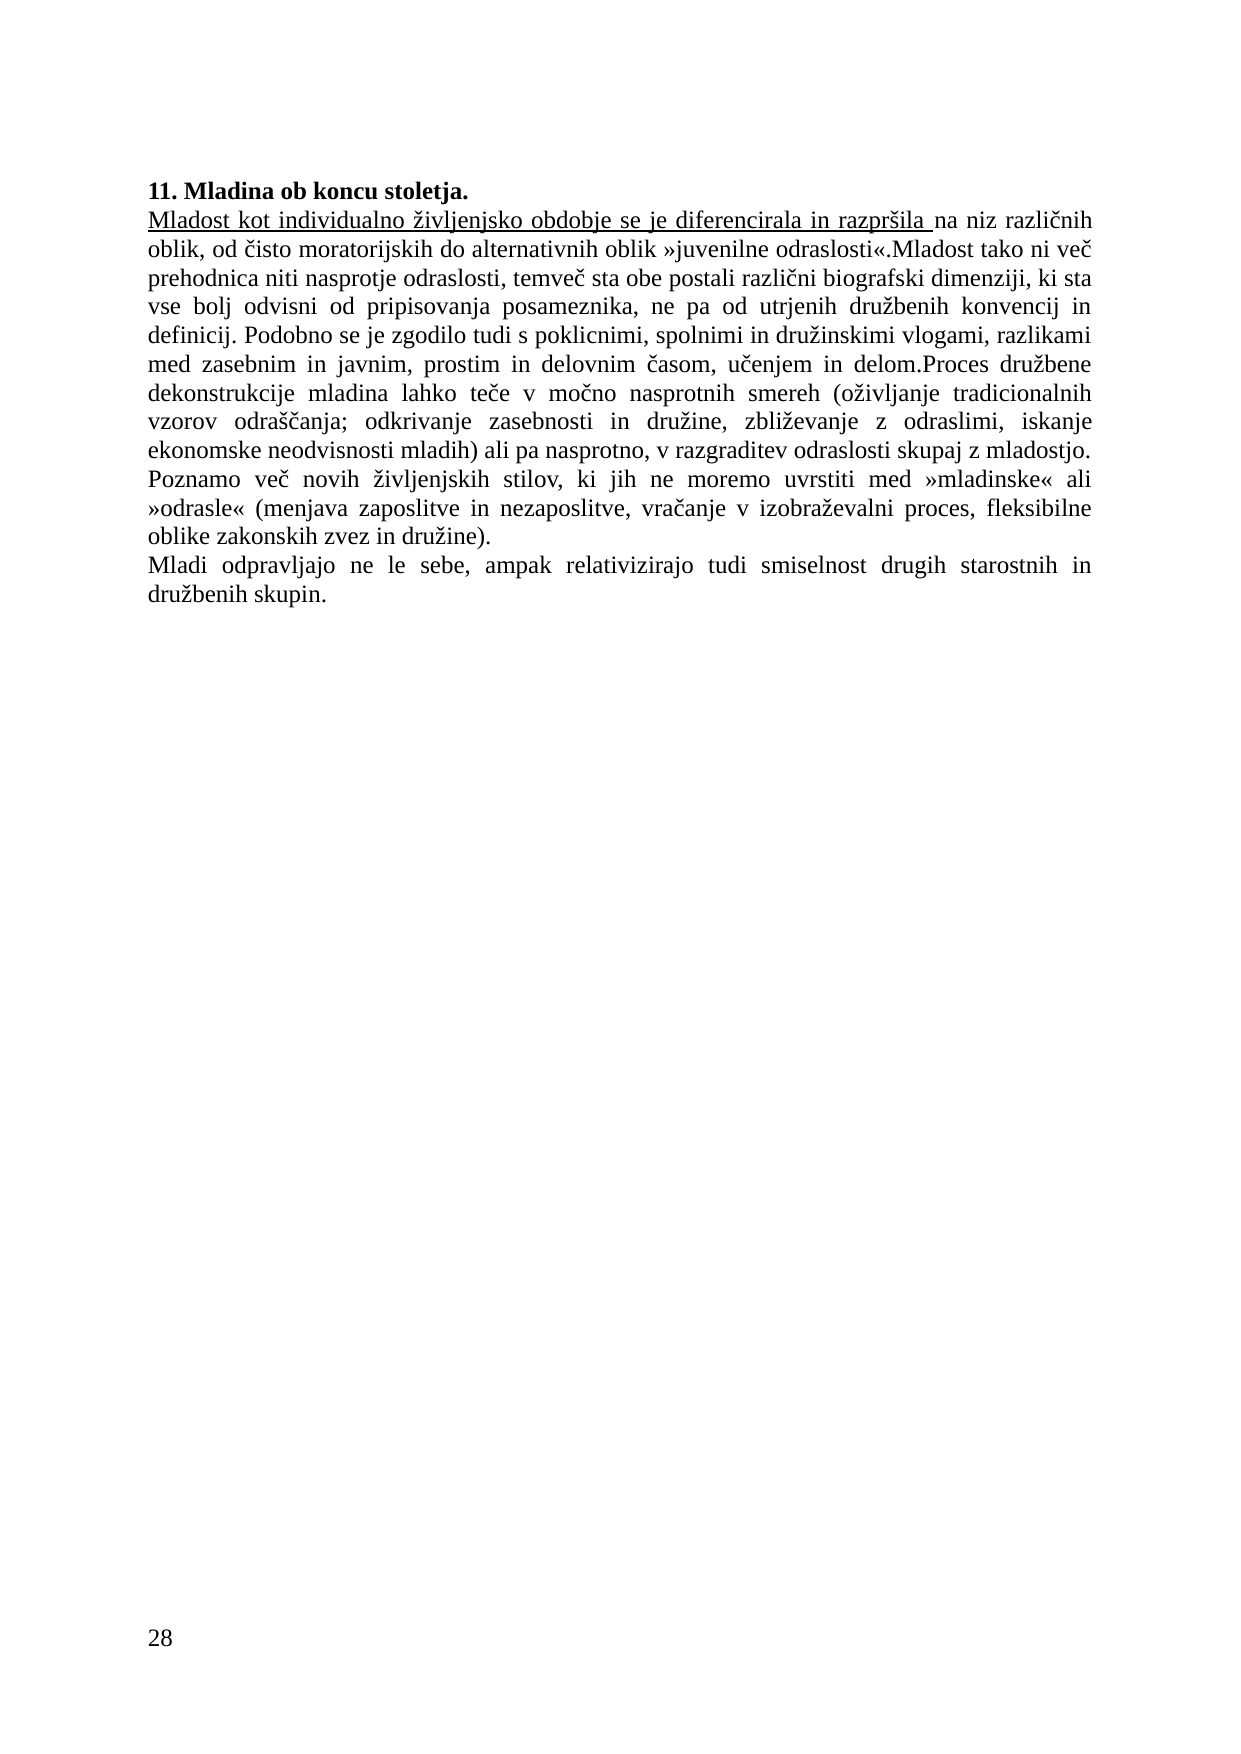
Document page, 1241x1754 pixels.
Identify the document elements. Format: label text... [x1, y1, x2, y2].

text Poznamo več novih življenjskih stilov, ki jih ne moremo uvrstiti med »mladinske« ali »odrasle« (menjava zaposlitve in nezaposlitve, vračanje v izobraževalni proces, fleksibilne oblike zakonskih zvez in družine). [148, 464, 1093, 550]
text Mladost kot individualno življenjsko obdobje se je diferencirala in razpršila na niz različnih oblik, od čisto moratorijskih do alternativnih oblik »juvenilne odraslosti«.Mladost tako ni več prehodnica niti nasprotje odraslosti, temveč sta obe postali različni biografski dimenziji, ki sta vse bolj odvisni od pripisovanja posameznika, ne pa od utrjenih družbenih konvencij in definicij. Podobno se je zgodilo tudi s poklicnimi, spolnimi in družinskimi vlogami, razlikami med zasebnim in javnim, prostim in delovnim časom, učenjem in delom.Proces družbene dekonstrukcije mladina lahko teče v močno nasprotnih smereh (oživljanje tradicionalnih vzorov odraščanja; odkrivanje zasebnosti in družine, zbliževanje z odraslimi, iskanje ekonomske neodvisnosti mladih) ali pa nasprotno, v razgraditev odraslosti skupaj z mladostjo. [148, 205, 1093, 464]
text Mladi odpravljajo ne le sebe, ampak relativizirajo tudi smiselnost drugih starostnih in družbenih skupin. [148, 550, 1093, 608]
text 11. Mladina ob koncu stoletja. [148, 176, 1093, 205]
